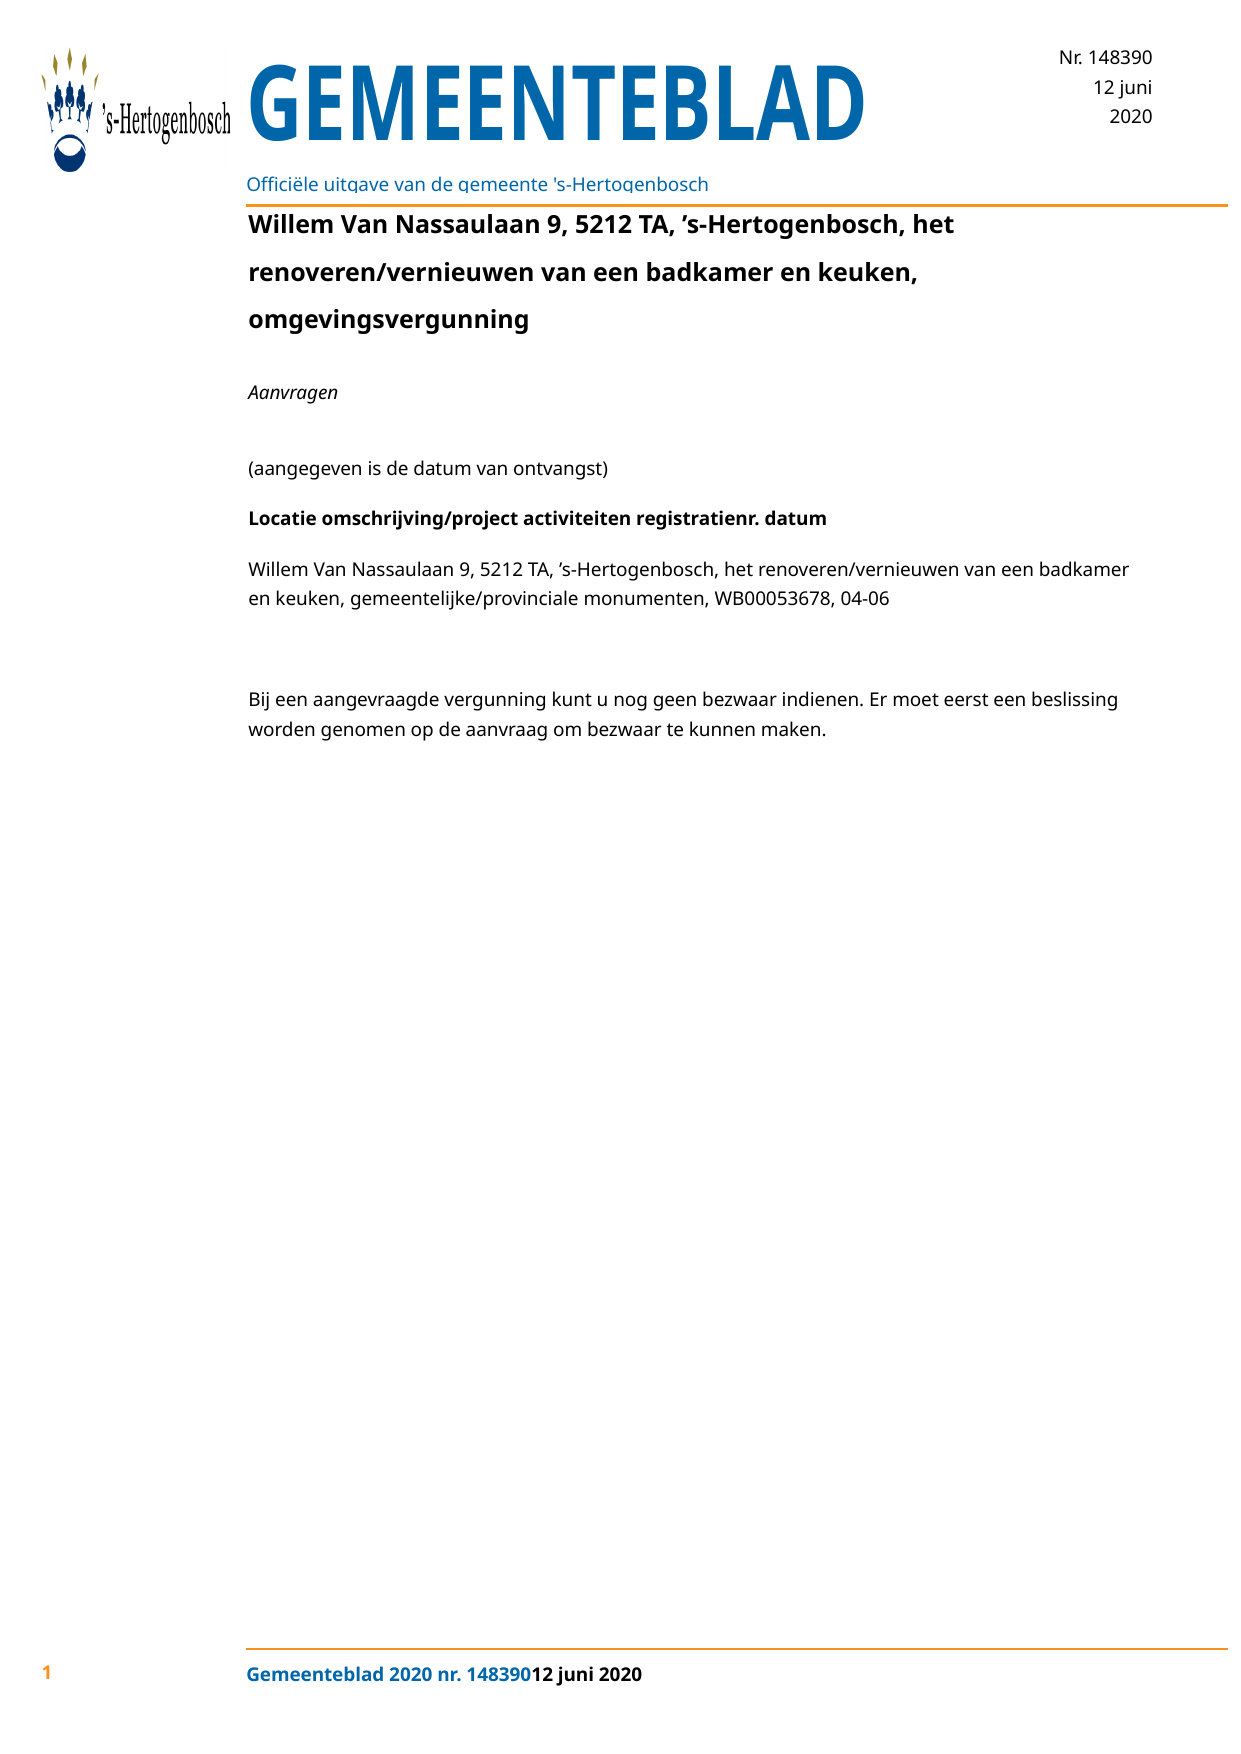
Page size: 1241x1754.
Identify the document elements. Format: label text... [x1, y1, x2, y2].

text Willem Van Nassaulaan 9, 5212 TA, ’s-Hertogenbosch, het renoveren/vernieuwen van een badkamer en keuken, gemeentelijke/provinciale monumenten, WB00053678, 04-06 [248, 556, 1152, 611]
text Locatie omschrijving/project activiteiten registratienr. datum [248, 506, 1152, 531]
text Willem Van Nassaulaan 9, 5212 TA, ’s-Hertogenbosch, het renoveren/vernieuwen van een badkamer en keuken, omgevingsvergunning [248, 207, 1152, 336]
text (aangegeven is de datum van ontvangst) [248, 455, 1152, 481]
text Bij een aangevraagde vergunning kunt u nog geen bezwaar indienen. Er moet eerst een beslissing worden genomen op de aanvraag om bezwaar te kunnen maken. [248, 686, 1152, 742]
text Aanvragen [248, 379, 1152, 405]
picture [41, 47, 231, 172]
